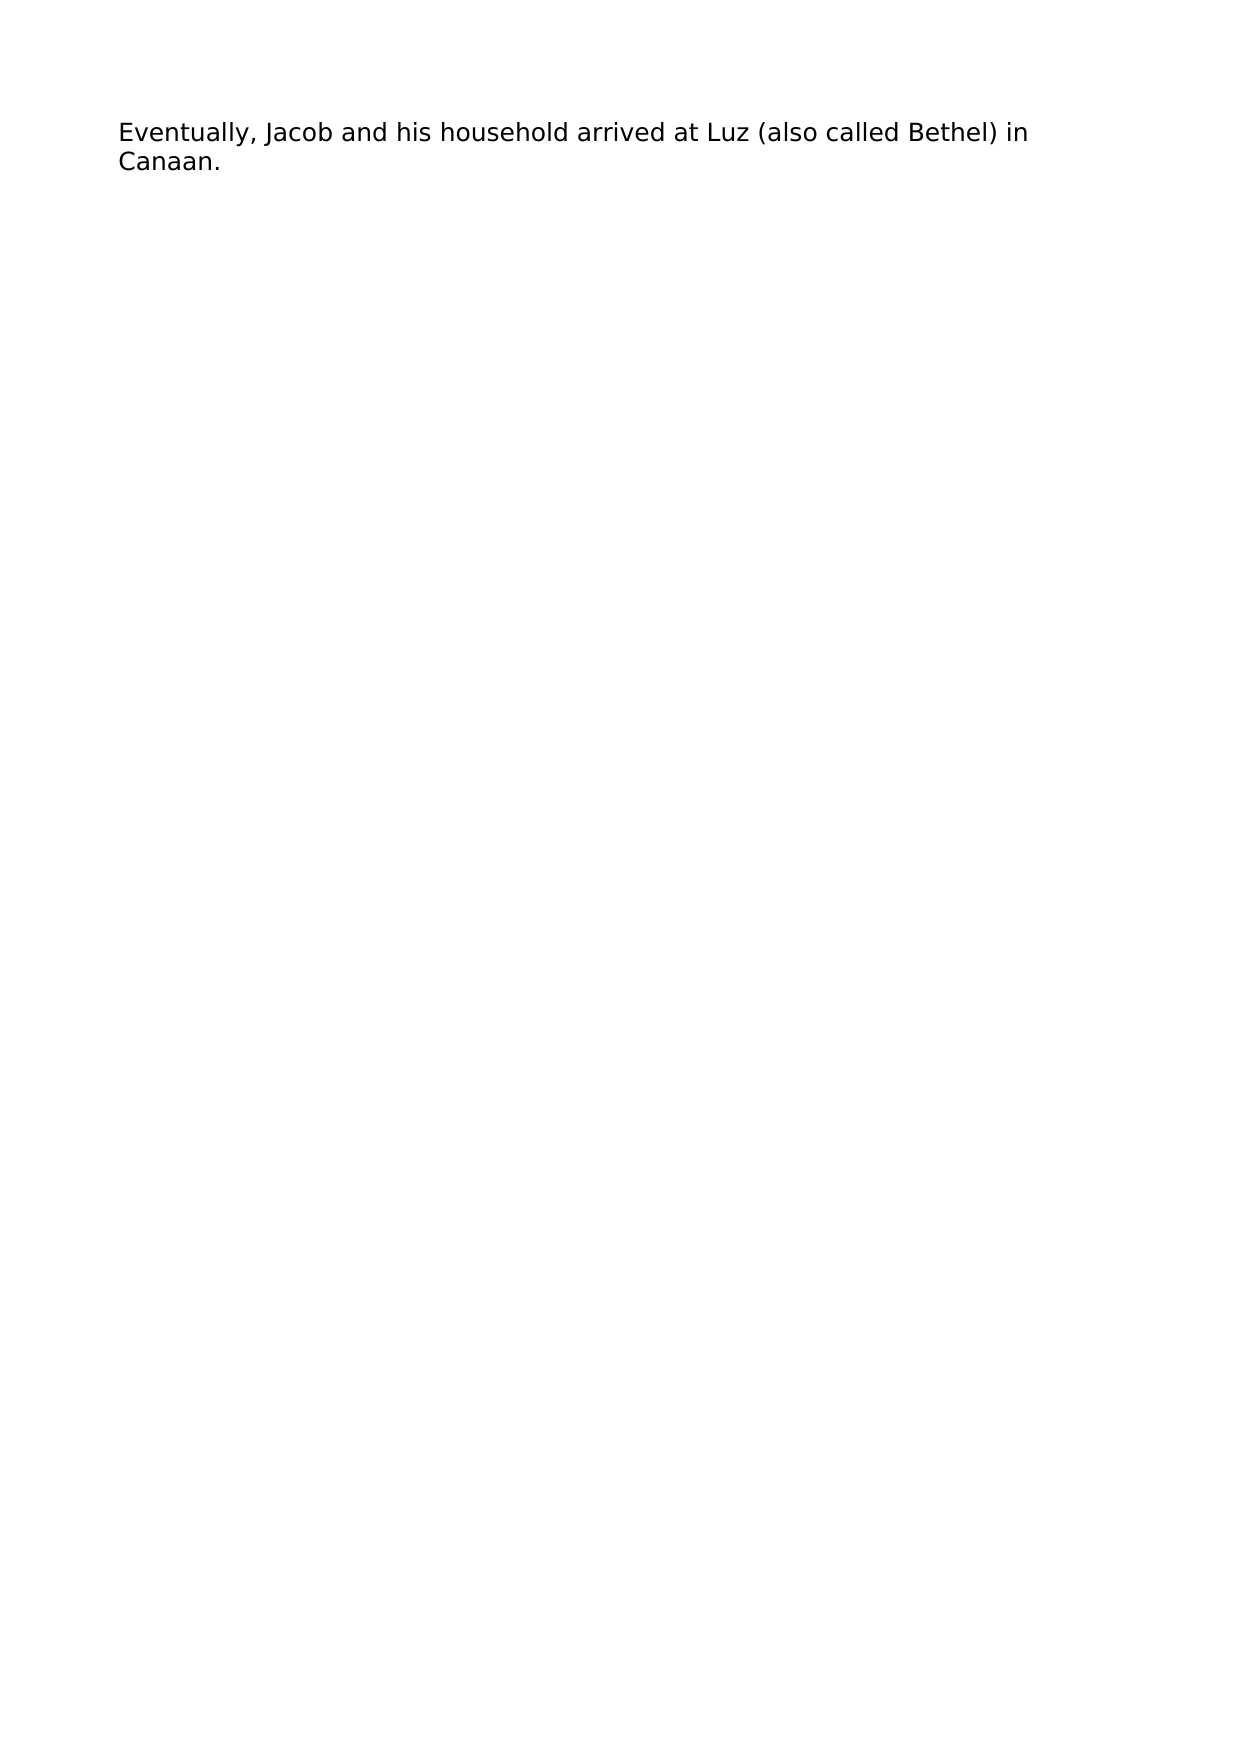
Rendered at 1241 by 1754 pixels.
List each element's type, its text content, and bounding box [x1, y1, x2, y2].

text Eventually, Jacob and his household arrived at Luz (also called Bethel) in Canaan. [118, 118, 1122, 176]
